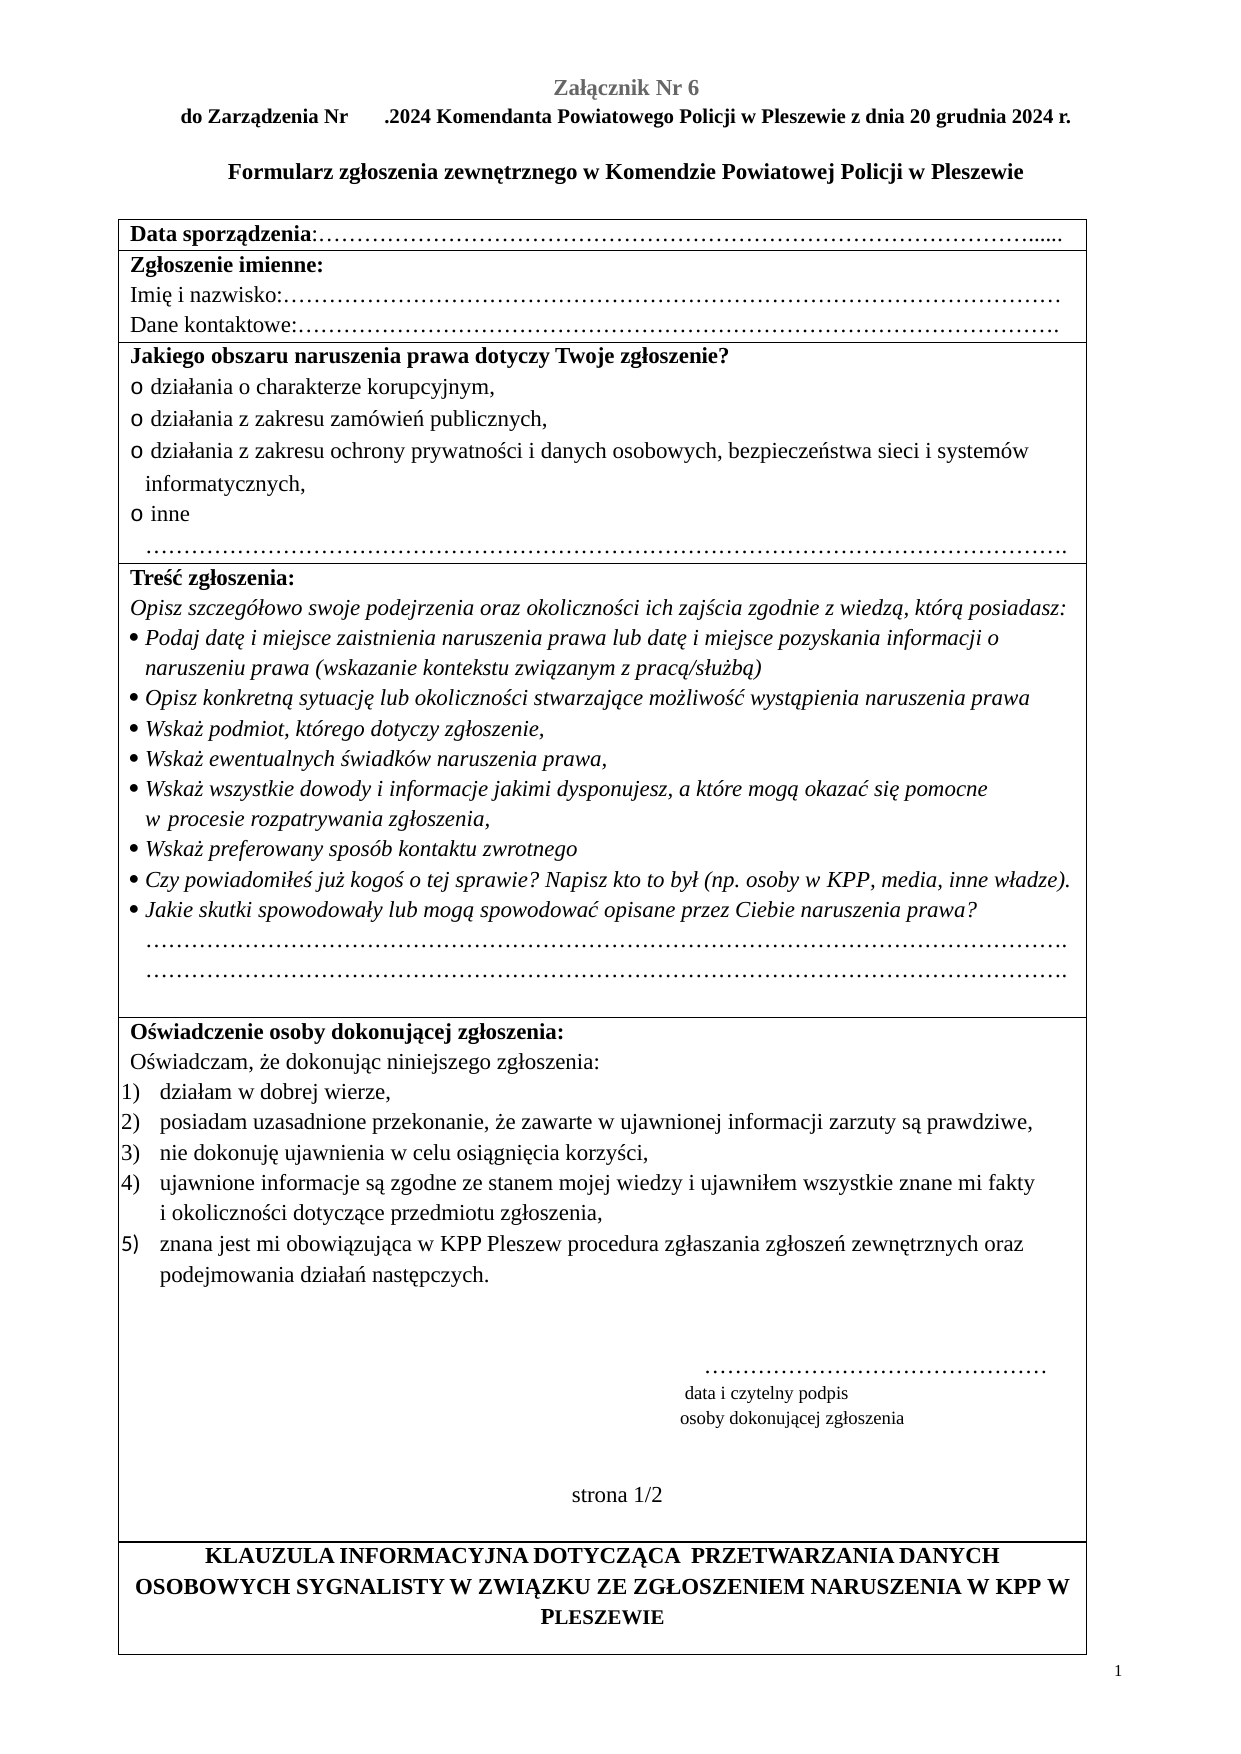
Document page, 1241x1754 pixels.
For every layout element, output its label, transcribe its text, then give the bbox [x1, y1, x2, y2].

text Załącznik Nr 6 [130, 74, 1122, 100]
table_cell Zgłoszenie imienne: Imię i nazwisko:………………………………………………………………………………………… Dane kontaktowe:………………………………………………………………………………………. [119, 251, 1086, 342]
table_cell Treść zgłoszenia: Opisz szczegółowo swoje podejrzenia oraz okoliczności ich zajścia zgodnie z wiedzą, którą posiadasz: Podaj datę i miejsce zaistnienia naruszenia prawa lub datę i miejsce pozyskania informacji o naruszeniu prawa (wskazanie kontekstu związanym z pracą/służbą) Opisz konkretną sytuację lub okoliczności stwarzające możliwość wystąpienia naruszenia prawa Wskaż podmiot, którego dotyczy zgłoszenie, Wskaż ewentualnych świadków naruszenia prawa, Wskaż wszystkie dowody i informacje jakimi dysponujesz, a które mogą okazać się pomocne w procesie rozpatrywania zgłoszenia, Wskaż preferowany sposób kontaktu zwrotnego Czy powiadomiłeś już kogoś o tej sprawie? Napisz kto to był (np. osoby w KPP, media, inne władze). Jakie skutki spowodowały lub mogą spowodować opisane przez Ciebie naruszenia prawa? …………………………………………………………………………………………………………. …………………………………………………………………………………………………………. [119, 564, 1086, 1017]
table_cell Oświadczenie osoby dokonującej zgłoszenia: Oświadczam, że dokonując niniejszego zgłoszenia: działam w dobrej wierze, posiadam uzasadnione przekonanie, że zawarte w ujawnionej informacji zarzuty są prawdziwe, nie dokonuję ujawnienia w celu osiągnięcia korzyści, ujawnione informacje są zgodne ze stanem mojej wiedzy i ujawniłem wszystkie znane mi fakty i okoliczności dotyczące przedmiotu zgłoszenia, znana jest mi obowiązująca w KPP Pleszew procedura zgłaszania zgłoszeń zewnętrznych oraz podejmowania działań następczych. ……………………………………… data i czytelny podpis osoby dokonującej zgłoszenia strona 1/2 [119, 1018, 1086, 1541]
table_header Data sporządzenia:…………………………………………………………………………………...... [119, 220, 1086, 250]
text Formularz zgłoszenia zewnętrznego w Komendzie Powiatowej Policji w Pleszewie [130, 158, 1122, 184]
subtitle do Zarządzenia Nr .2024 Komendanta Powiatowego Policji w Pleszewie z dnia 20 grudnia 2024 r. [130, 104, 1122, 128]
table_cell Jakiego obszaru naruszenia prawa dotyczy Twoje zgłoszenie? działania o charakterze korupcyjnym, działania z zakresu zamówień publicznych, działania z zakresu ochrony prywatności i danych osobowych, bezpieczeństwa sieci i systemów informatycznych, inne …………………………………………………………………………………………………………. [119, 343, 1086, 562]
table_cell KLAUZULA INFORMACYJNA DOTYCZĄCA PRZETWARZANIA DANYCH OSOBOWYCH SYGNALISTY W ZWIĄZKU ZE ZGŁOSZENIEM NARUSZENIA W KPP W PLESZEWIE [119, 1543, 1086, 1654]
